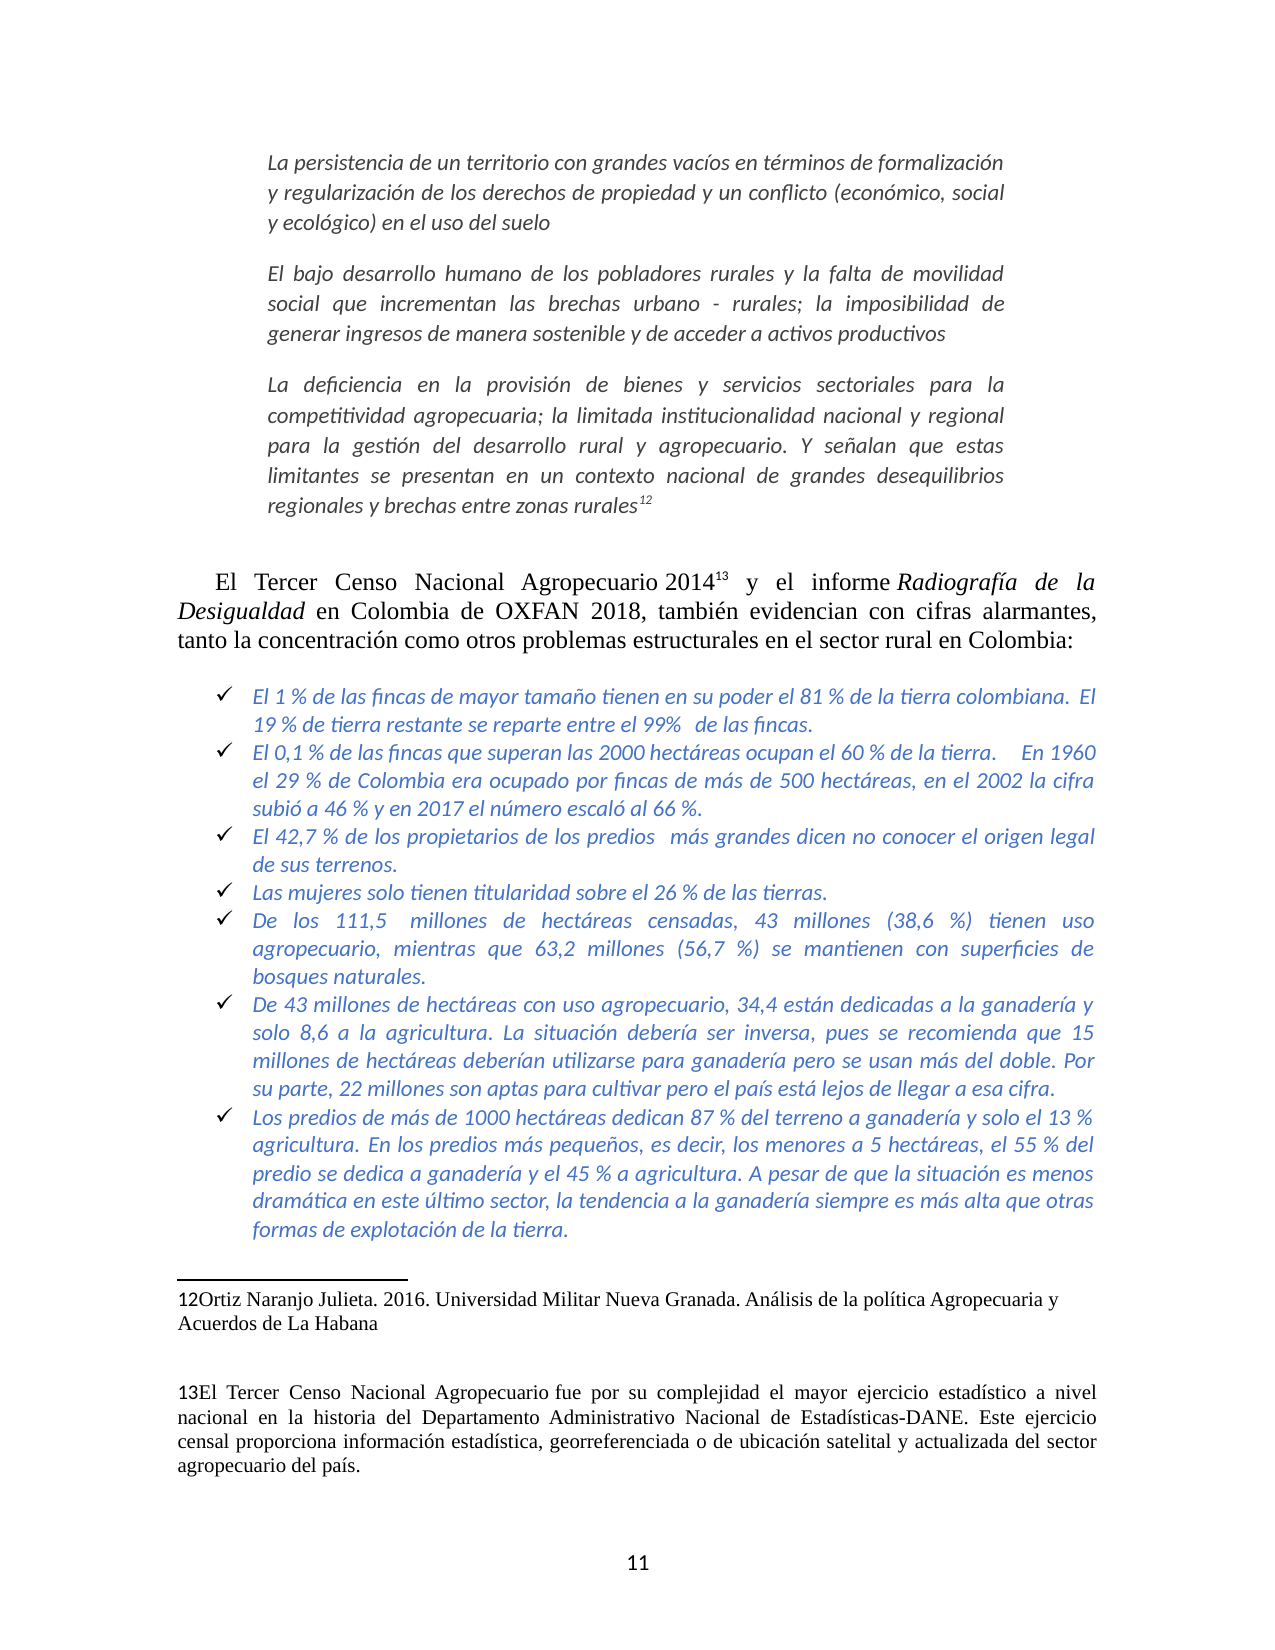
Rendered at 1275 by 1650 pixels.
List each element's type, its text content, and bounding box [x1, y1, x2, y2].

list El 0,1 % de las fincas que superan las 2000 hectáreas ocupan el 60 % de la tierra. En 1960 el 29 % de Colombia era ocupado por fincas de más de 500 hectáreas, en el 2002 la cifra subió a 46 % y en 2017 el número escaló al 66 %. [215, 738, 1098, 822]
text El bajo desarrollo humano de los pobladores rurales y la falta de movilidad social que incrementan las brechas urbano - rurales; la imposibilidad de generar ingresos de manera sostenible y de acceder a activos productivos [267, 259, 1008, 347]
text La deficiencia en la provisión de bienes y servicios sectoriales para la competitividad agropecuaria; la limitada institucionalidad nacional y regional para la gestión del desarrollo rural y agropecuario. Y señalan que estas limitantes se presentan en un contexto nacional de grandes desequilibrios regionales y brechas entre zonas rurales [267, 371, 1008, 519]
list De 43 millones de hectáreas con uso agropecuario, 34,4 están dedicadas a la ganadería y solo 8,6 a la agricultura. La situación debería ser inversa, pues se recomienda que 15 millones de hectáreas deberían utilizarse para ganadería pero se usan más del doble. Por su parte, 22 millones son aptas para cultivar pero el país está lejos de llegar a esa cifra. [215, 991, 1098, 1103]
list De los 111,5 millones de hectáreas censadas, 43 millones (38,6 %) tienen uso agropecuario, mientras que 63,2 millones (56,7 %) se mantienen con superficies de bosques naturales. [215, 906, 1098, 991]
list Los predios de más de 1000 hectáreas dedican 87 % del terreno a ganadería y solo el 13 % agricultura. En los predios más pequeños, es decir, los menores a 5 hectáreas, el 55 % del predio se dedica a ganadería y el 45 % a agricultura. A pesar de que la situación es menos dramática en este último sector, la tendencia a la ganadería siempre es más alta que otras formas de explotación de la tierra. [215, 1103, 1098, 1243]
list Las mujeres solo tienen titularidad sobre el 26 % de las tierras. [215, 878, 1098, 906]
list El 1 % de las fincas de mayor tamaño tienen en su poder el 81 % de la tierra colombiana. El 19 % de tierra restante se reparte entre el 99% de las fincas. [215, 682, 1098, 738]
text El Tercer Censo Nacional Agropecuario 2014 y el informe Radiografía de la Desigualdad en Colombia de OXFAN 2018, también evidencian con cifras alarmantes, tanto la concentración como otros problemas estructurales en el sector rural en Colombia: [177, 567, 1098, 653]
text La persistencia de un territorio con grandes vacíos en términos de formalización y regularización de los derechos de propiedad y un conflicto (económico, social y ecológico) en el uso del suelo [267, 148, 1008, 236]
text Ortiz Naranjo Julieta. 2016. Universidad Militar Nueva Granada. Análisis de la política Agropecuaria y Acuerdos de La Habana [177, 1286, 1098, 1335]
text El Tercer Censo Nacional Agropecuario fue por su complejidad el mayor ejercicio estadístico a nivel nacional en la historia del Departamento Administrativo Nacional de Estadísticas-DANE. Este ejercicio censal proporciona información estadística, georreferenciada o de ubicación satelital y actualizada del sector agropecuario del país. [177, 1379, 1098, 1477]
list El 42,7 % de los propietarios de los predios más grandes dicen no conocer el origen legal de sus terrenos. [215, 822, 1098, 878]
